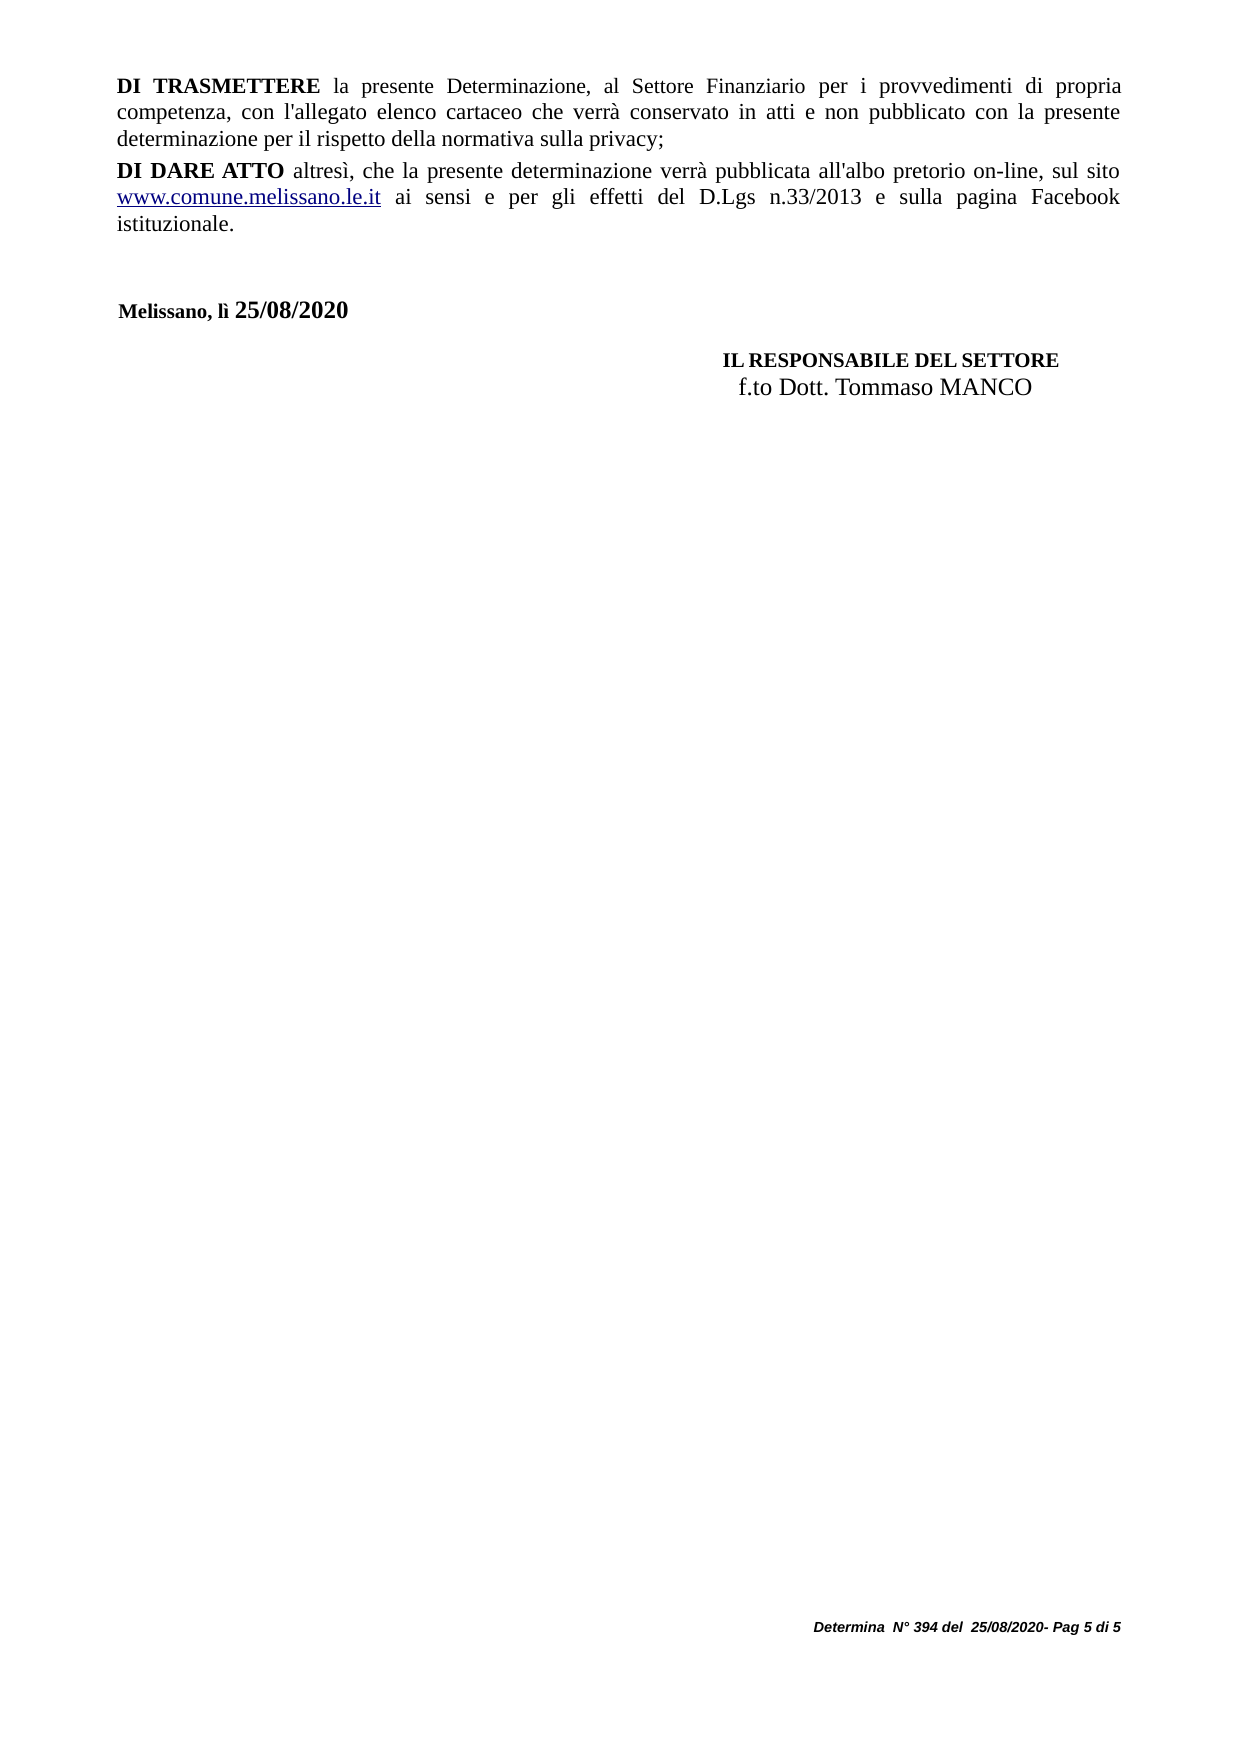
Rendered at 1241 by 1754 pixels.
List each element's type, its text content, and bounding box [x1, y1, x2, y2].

text DI DARE ATTO altresì, che la presente determinazione verrà pubblicata all'albo pretorio on-line, sul sito www.comune.melissano.le.it ai sensi e per gli effetti del D.Lgs n.33/2013 e sulla pagina Facebook istituzionale. [117, 157, 1122, 236]
text f.to Dott. Tommaso MANCO [118, 372, 1122, 400]
text IL RESPONSABILE DEL SETTORE [118, 347, 1122, 372]
text DI TRASMETTERE la presente Determinazione, al Settore Finanziario per i provvedimenti di propria competenza, con l'allegato elenco cartaceo che verrà conservato in atti e non pubblicato con la presente determinazione per il rispetto della normativa sulla privacy; [117, 72, 1122, 151]
text Melissano, lì 25/08/2020 [118, 295, 1122, 323]
